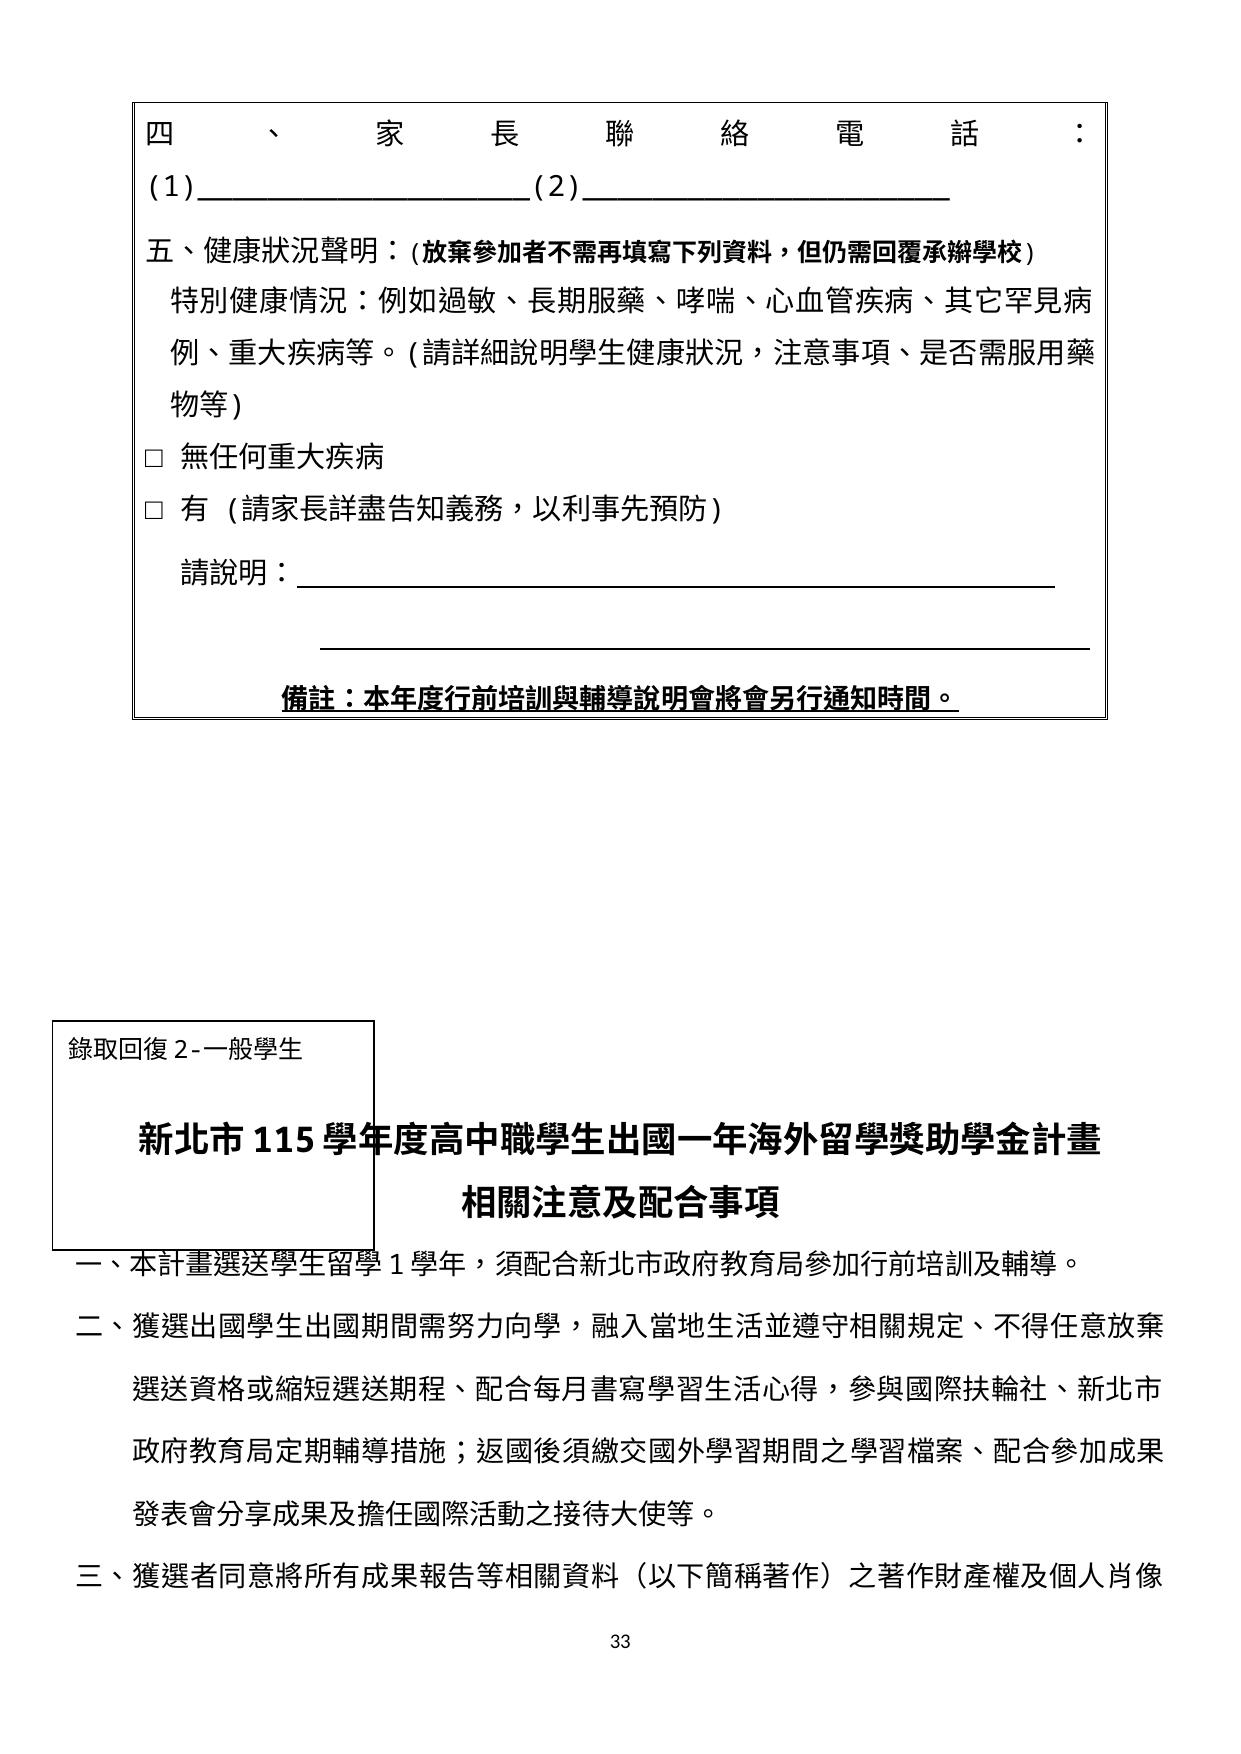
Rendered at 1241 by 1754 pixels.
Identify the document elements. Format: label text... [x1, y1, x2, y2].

text 錄取回復2-一般學生 [68, 1029, 358, 1066]
table_cell 四、家長聯絡電話： (1)___________________(2)_____________________ 五、健康狀況聲明：(放棄參加者不需再填寫下列資料，但仍需回覆承辮學校) 特別健康情況：例如過敏、長期服藥、哮喘、心血管疾病、其它罕見病例、重大疾病等。(請詳細說明學生健康狀況，注意事項、是否需服用藥物等) □ 無任何重大疾病 □ 有 (請家長詳盡告知義務，以利事先預防) 請說明： 備註：本年度行前培訓與輔導說明會將會另行通知時間。 [135, 103, 1105, 717]
text 三、獲選者同意將所有成果報告等相關資料（以下簡稱著作）之著作財產權及個人肖像 [75, 1533, 1165, 1595]
text 相關注意及配合事項 [375, 1158, 1165, 1220]
text 二、獲選出國學生出國期間需努力向學，融入當地生活並遵守相關規定、不得任意放棄選送資格或縮短選送期程、配合每月書寫學習生活心得，參與國際扶輪社、新北市政府教育局定期輔導措施；返國後須繳交國外學習期間之學習檔案、配合參加成果發表會分享成果及擔任國際活動之接待大使等。 [75, 1283, 1165, 1533]
text 新北市115學年度高中職學生出國一年海外留學獎助學金計畫 [375, 1095, 1165, 1158]
text 一、本計畫選送學生留學1學年，須配合新北市政府教育局參加行前培訓及輔導。 [75, 1220, 1165, 1283]
